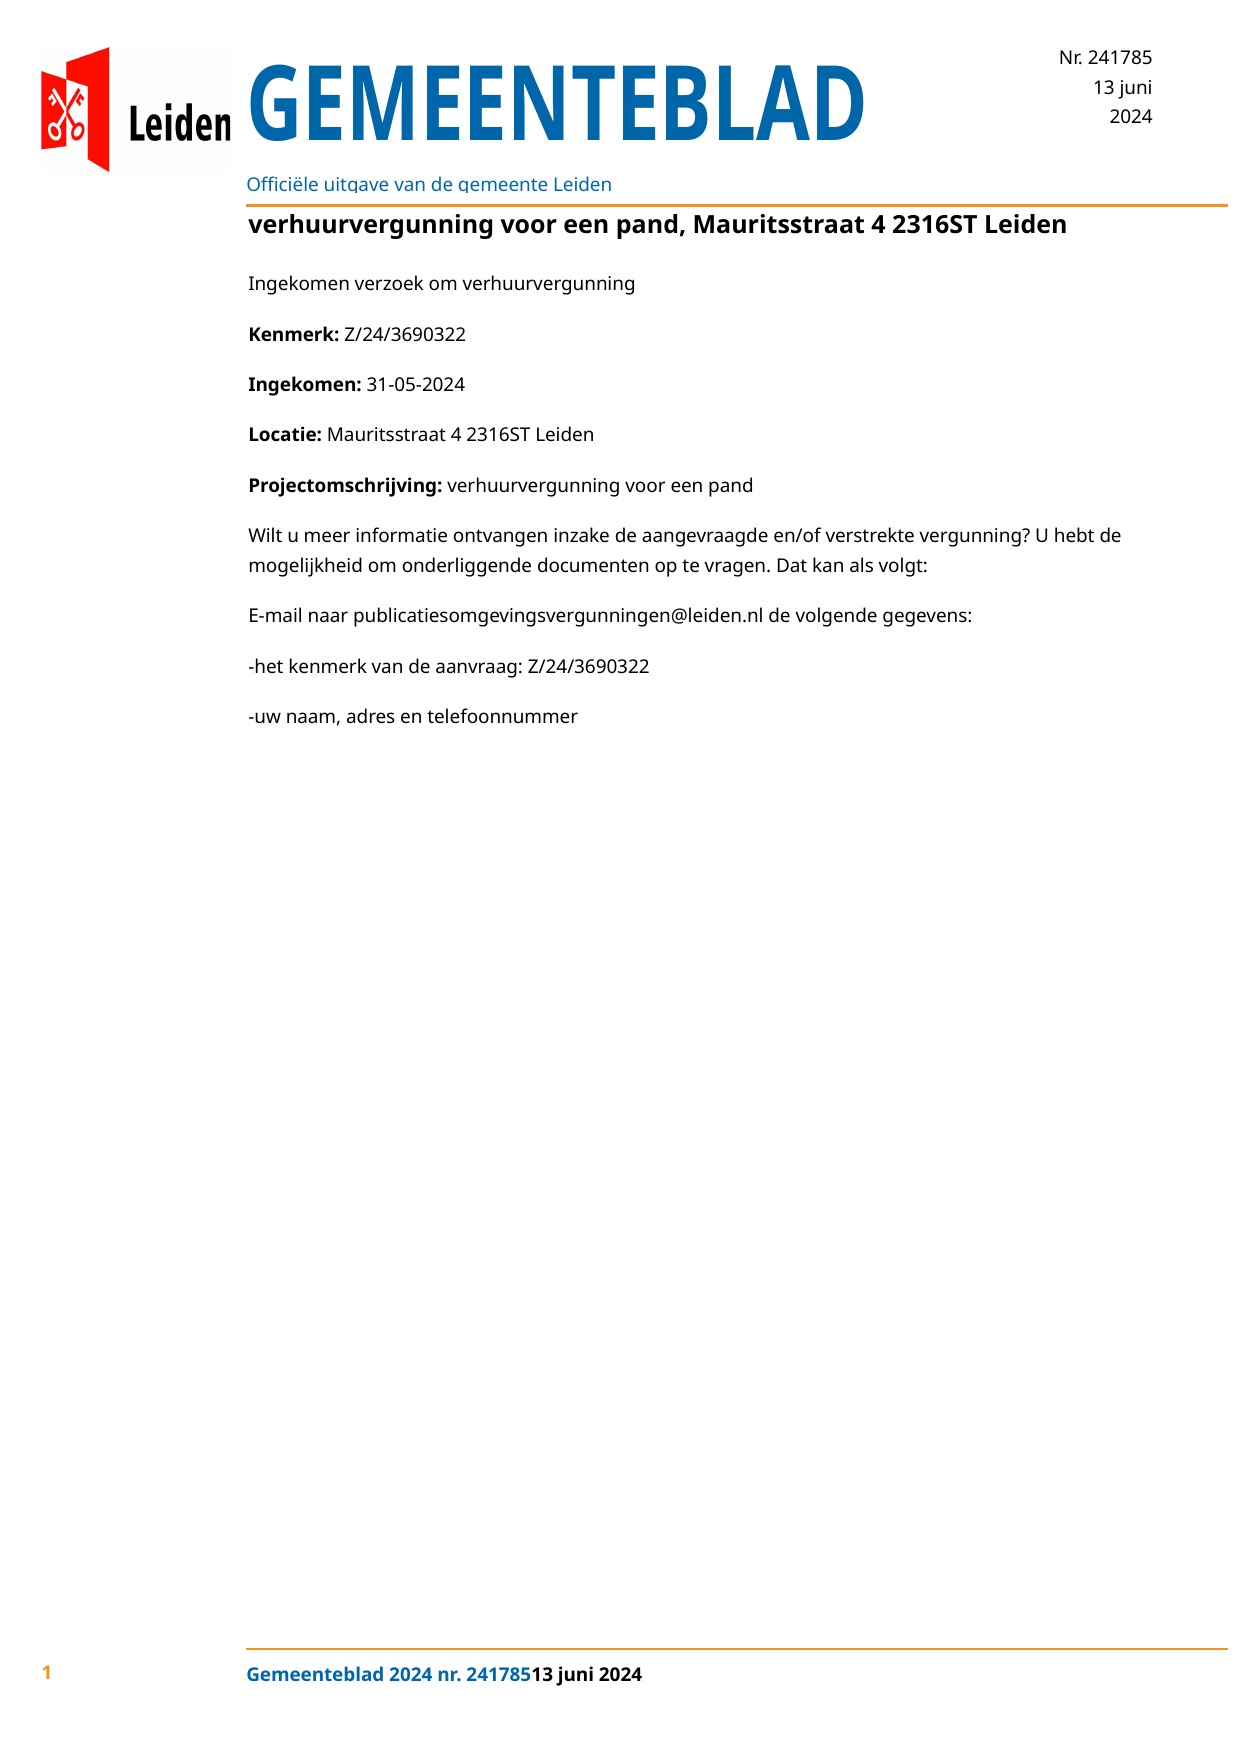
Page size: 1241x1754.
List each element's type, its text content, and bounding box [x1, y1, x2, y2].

text Wilt u meer informatie ontvangen inzake de aangevraagde en/of verstrekte vergunning? U hebt de mogelijkheid om onderliggende documenten op te vragen. Dat kan als volgt: [248, 522, 1152, 578]
text Ingekomen: 31-05-2024 [248, 371, 1152, 397]
text -het kenmerk van de aanvraag: Z/24/3690322 [248, 653, 1152, 678]
text verhuurvergunning voor een pand, Mauritsstraat 4 2316ST Leiden [248, 207, 1152, 241]
picture [41, 47, 231, 172]
text -uw naam, adres en telefoonnummer [248, 703, 1152, 729]
text Kenmerk: Z/24/3690322 [248, 321, 1152, 346]
text Locatie: Mauritsstraat 4 2316ST Leiden [248, 422, 1152, 447]
text E-mail naar publicatiesomgevingsvergunningen@leiden.nl de volgende gegevens: [248, 602, 1152, 628]
text Projectomschrijving: verhuurvergunning voor een pand [248, 472, 1152, 498]
text Ingekomen verzoek om verhuurvergunning [248, 270, 1152, 296]
